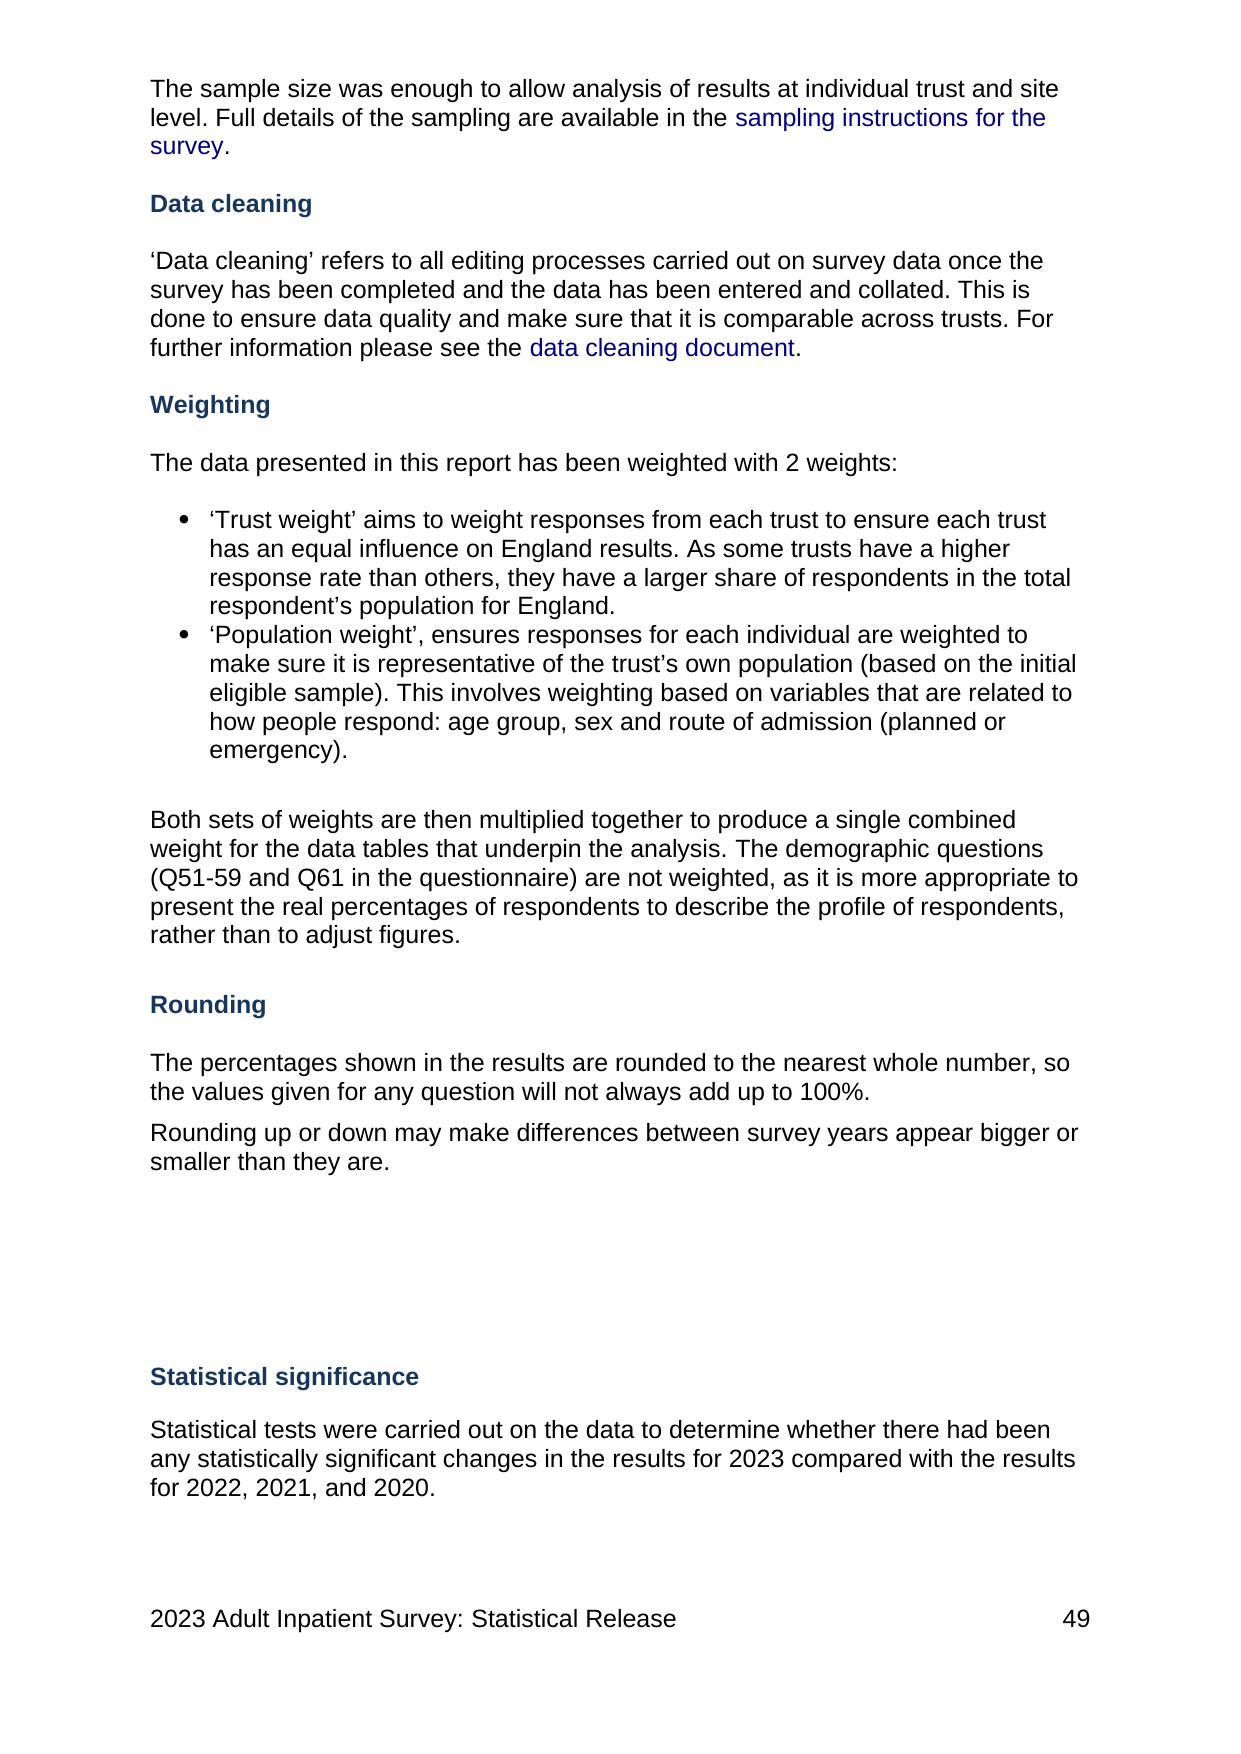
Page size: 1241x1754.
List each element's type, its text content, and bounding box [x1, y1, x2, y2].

text Statistical tests were carried out on the data to determine whether there had been any statistically significant changes in the results for 2023 compared with the results for 2022, 2021, and 2020. [150, 1415, 1090, 1501]
text The data presented in this report has been weighted with 2 weights: [150, 447, 1090, 476]
text ‘Data cleaning’ refers to all editing processes carried out on survey data once the survey has been completed and the data has been entered and collated. This is done to ensure data quality and make sure that it is comparable across trusts. For further information please see the data cleaning document. [150, 246, 1090, 361]
text Both sets of weights are then multiplied together to produce a single combined weight for the data tables that underpin the analysis. The demographic questions (Q51-59 and Q61 in the questionnaire) are not weighted, as it is more appropriate to present the real percentages of respondents to describe the profile of respondents, rather than to adjust figures. [150, 805, 1090, 949]
text Weighting [150, 390, 1090, 419]
text The percentages shown in the results are rounded to the nearest whole number, so the values given for any question will not always add up to 100%. [150, 1048, 1090, 1105]
list ‘Trust weight’ aims to weight responses from each trust to ensure each trust has an equal influence on England results. As some trusts have a higher response rate than others, they have a larger share of respondents in the total respondent’s population for England. [179, 505, 1090, 620]
text The sample size was enough to allow analysis of results at individual trust and site level. Full details of the sampling are available in the sampling instructions for the survey. [150, 74, 1090, 160]
text Statistical significance [150, 1361, 1090, 1390]
text Data cleaning [150, 189, 1090, 217]
list ‘Population weight’, ensures responses for each individual are weighted to make sure it is representative of the trust’s own population (based on the initial eligible sample). This involves weighting based on variables that are related to how people respond: age group, sex and route of admission (planned or emergency). [179, 620, 1090, 764]
text Rounding up or down may make differences between survey years appear bigger or smaller than they are. [150, 1118, 1090, 1175]
text Rounding [150, 990, 1090, 1019]
